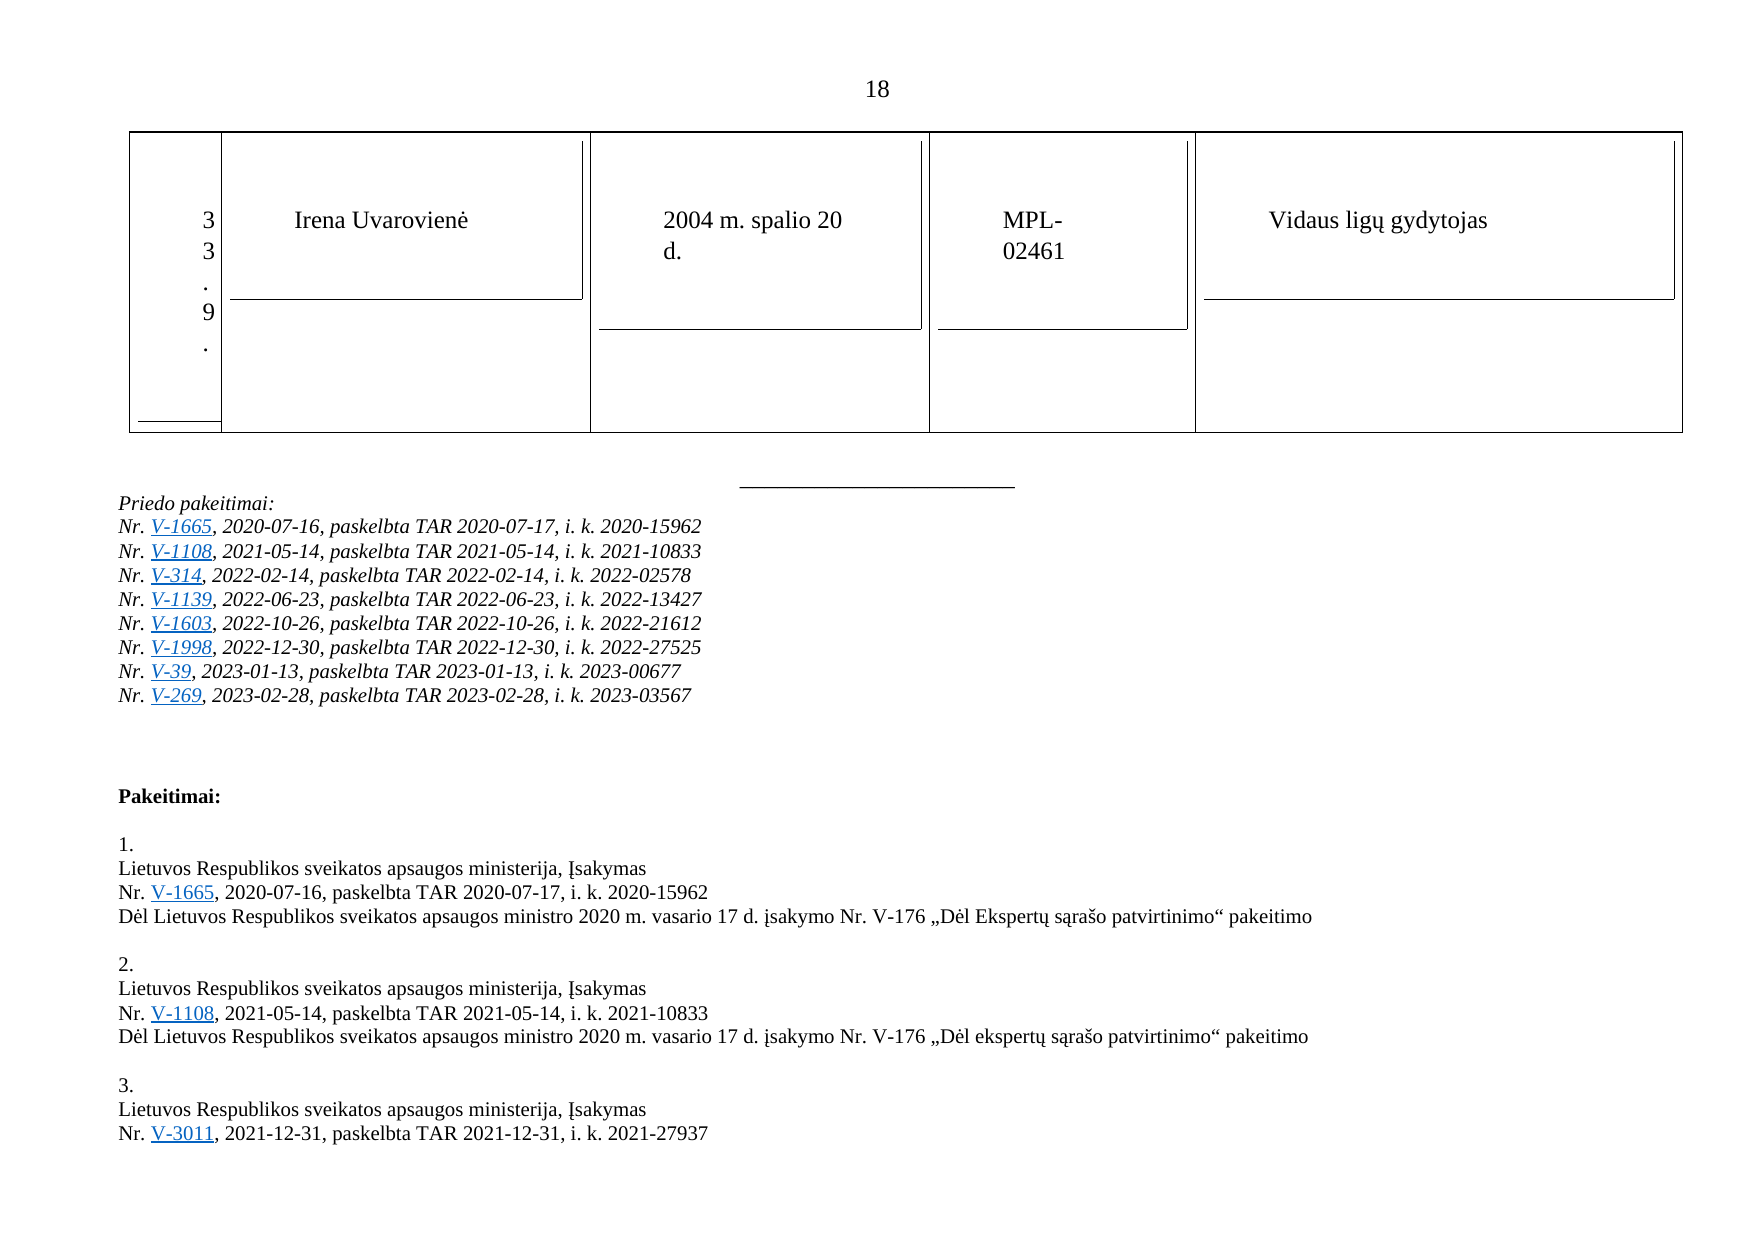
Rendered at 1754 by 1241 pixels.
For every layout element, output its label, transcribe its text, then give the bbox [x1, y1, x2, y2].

text Nr. V-1603, 2022-10-26, paskelbta TAR 2022-10-26, i. k. 2022-21612 [118, 611, 1636, 635]
text Pakeitimai: [118, 784, 1636, 808]
table_cell 2004 m. spalio 20 d. [591, 133, 929, 432]
text Nr. V-269, 2023-02-28, paskelbta TAR 2023-02-28, i. k. 2023-03567 [118, 683, 1636, 707]
text Lietuvos Respublikos sveikatos apsaugos ministerija, Įsakymas [118, 856, 1636, 880]
text Nr. V-3011, 2021-12-31, paskelbta TAR 2021-12-31, i. k. 2021-27937 [118, 1121, 1636, 1145]
text Dėl Lietuvos Respublikos sveikatos apsaugos ministro 2020 m. vasario 17 d. įsakymo Nr. V-176 „Dėl ekspertų sąrašo patvirtinimo“ pakeitimo [118, 1024, 1636, 1048]
text Priedo pakeitimai: [118, 490, 1636, 514]
text ______________________ [118, 462, 1636, 490]
table_cell Vidaus ligų gydytojas [1196, 133, 1682, 432]
table_cell MPL-02461 [930, 133, 1195, 432]
table_cell 33.9. [130, 133, 221, 432]
text 3. [118, 1073, 1636, 1097]
text 1. [118, 832, 1636, 856]
text Nr. V-1139, 2022-06-23, paskelbta TAR 2022-06-23, i. k. 2022-13427 [118, 587, 1636, 611]
text Lietuvos Respublikos sveikatos apsaugos ministerija, Įsakymas [118, 976, 1636, 1000]
text Dėl Lietuvos Respublikos sveikatos apsaugos ministro 2020 m. vasario 17 d. įsakymo Nr. V-176 „Dėl Ekspertų sąrašo patvirtinimo“ pakeitimo [118, 904, 1636, 928]
text Nr. V-1665, 2020-07-16, paskelbta TAR 2020-07-17, i. k. 2020-15962 [118, 880, 1636, 904]
text Nr. V-39, 2023-01-13, paskelbta TAR 2023-01-13, i. k. 2023-00677 [118, 659, 1636, 683]
text 2. [118, 952, 1636, 976]
text Nr. V-1998, 2022-12-30, paskelbta TAR 2022-12-30, i. k. 2022-27525 [118, 635, 1636, 659]
text Nr. V-1108, 2021-05-14, paskelbta TAR 2021-05-14, i. k. 2021-10833 [118, 538, 1636, 563]
text Nr. V-1665, 2020-07-16, paskelbta TAR 2020-07-17, i. k. 2020-15962 [118, 514, 1636, 538]
table_cell Irena Uvarovienė [222, 133, 590, 432]
text Nr. V-1108, 2021-05-14, paskelbta TAR 2021-05-14, i. k. 2021-10833 [118, 1000, 1636, 1024]
text Lietuvos Respublikos sveikatos apsaugos ministerija, Įsakymas [118, 1097, 1636, 1121]
text Nr. V-314, 2022-02-14, paskelbta TAR 2022-02-14, i. k. 2022-02578 [118, 563, 1636, 587]
